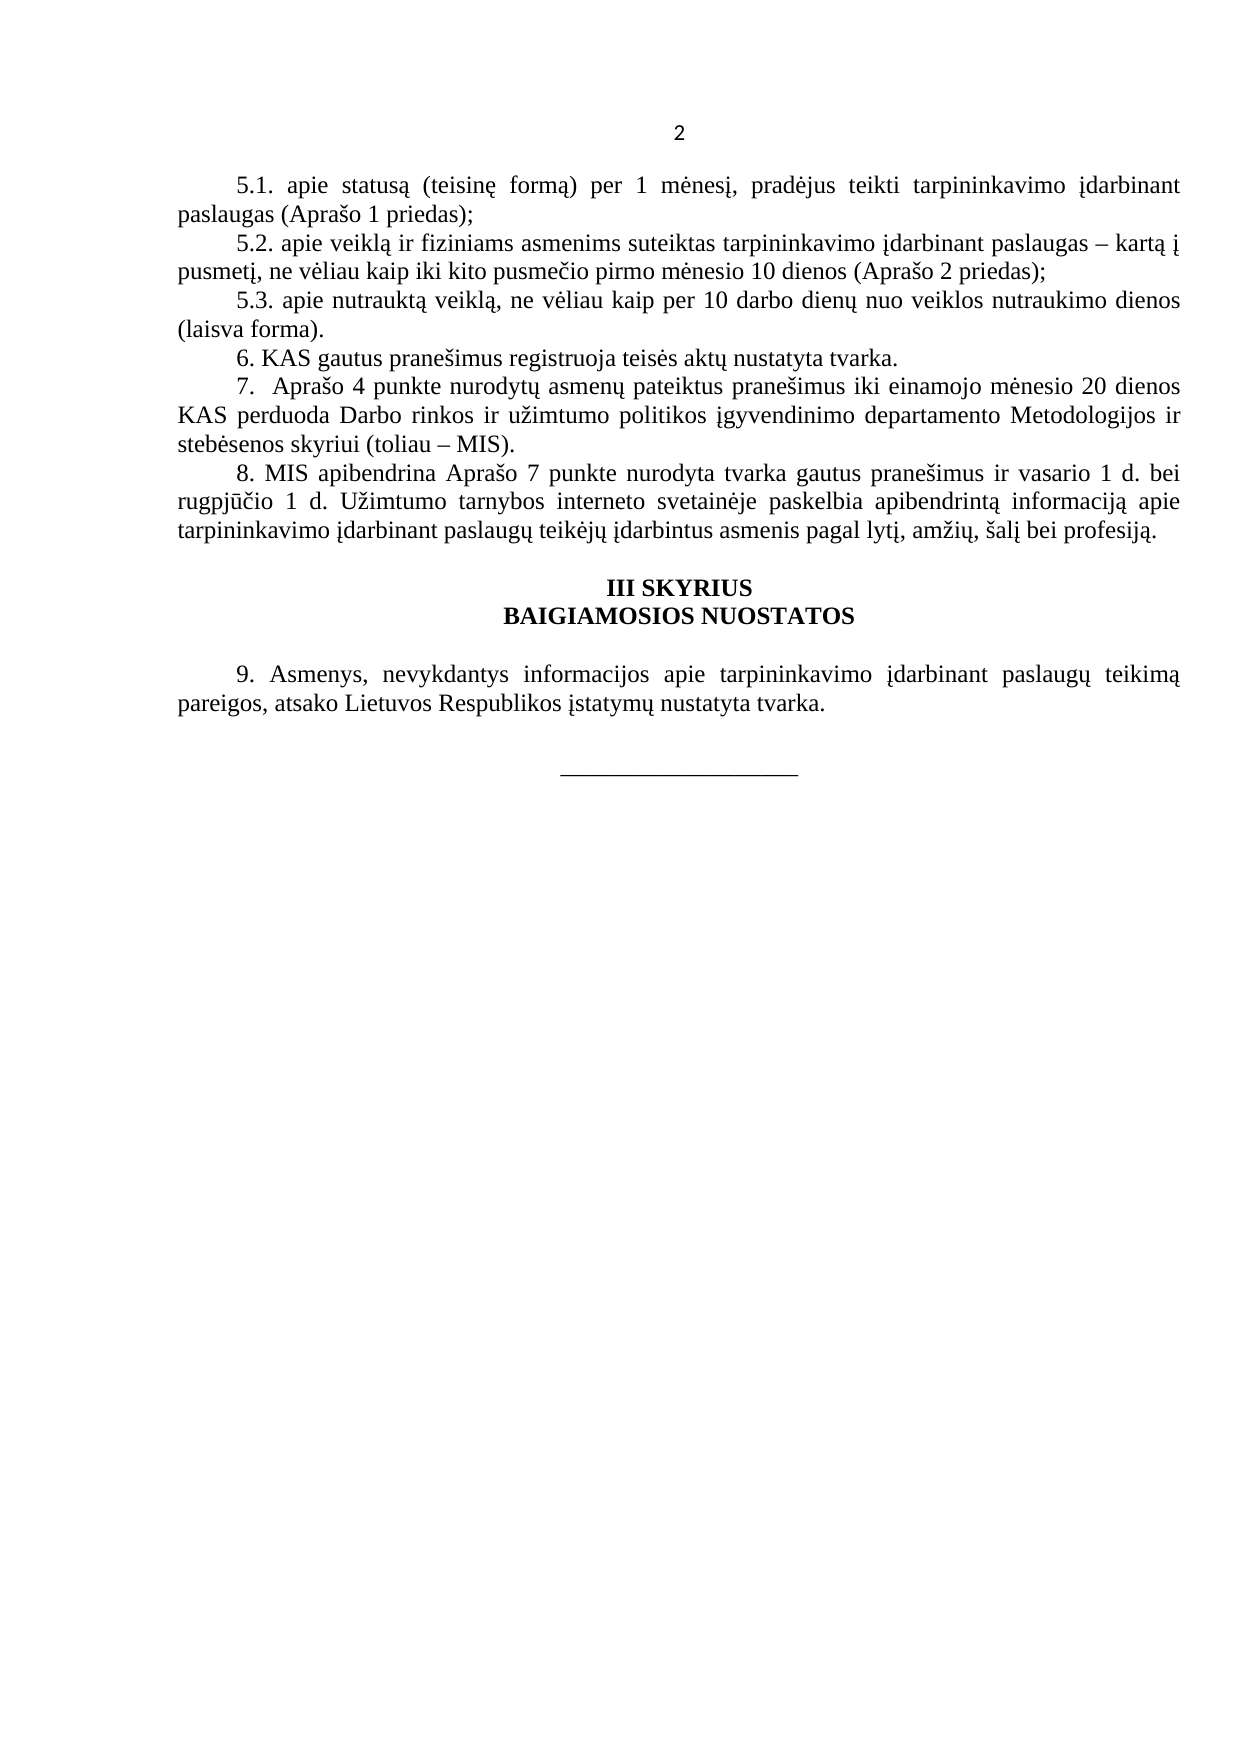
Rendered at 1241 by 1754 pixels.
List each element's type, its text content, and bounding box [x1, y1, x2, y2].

text 5.1. apie statusą (teisinę formą) per 1 mėnesį, pradėjus teikti tarpininkavimo įdarbinant paslaugas (Aprašo 1 priedas); [177, 170, 1181, 228]
text 8. MIS apibendrina Aprašo 7 punkte nurodyta tvarka gautus pranešimus ir vasario 1 d. bei rugpjūčio 1 d. Užimtumo tarnybos interneto svetainėje paskelbia apibendrintą informaciją apie tarpininkavimo įdarbinant paslaugų teikėjų įdarbintus asmenis pagal lytį, amžių, šalį bei profesiją. [177, 458, 1181, 544]
text 5.2. apie veiklą ir fiziniams asmenims suteiktas tarpininkavimo įdarbinant paslaugas – kartą į pusmetį, ne vėliau kaip iki kito pusmečio pirmo mėnesio 10 dienos (Aprašo 2 priedas); [177, 228, 1181, 285]
text BAIGIAMOSIOS NUOSTATOS [177, 601, 1181, 630]
text 7. Aprašo 4 punkte nurodytų asmenų pateiktus pranešimus iki einamojo mėnesio 20 dienos KAS perduoda Darbo rinkos ir užimtumo politikos įgyvendinimo departamento Metodologijos ir stebėsenos skyriui (toliau – MIS). [177, 371, 1181, 458]
text 5.3. apie nutrauktą veiklą, ne vėliau kaip per 10 darbo dienų nuo veiklos nutraukimo dienos (laisva forma). [177, 285, 1181, 343]
text ___________________ [177, 750, 1181, 778]
text 6. KAS gautus pranešimus registruoja teisės aktų nustatyta tvarka. [177, 343, 1181, 371]
text III SKYRIUS [177, 573, 1181, 601]
text 9. Asmenys, nevykdantys informacijos apie tarpininkavimo įdarbinant paslaugų teikimą pareigos, atsako Lietuvos Respublikos įstatymų nustatyta tvarka. [177, 659, 1181, 716]
